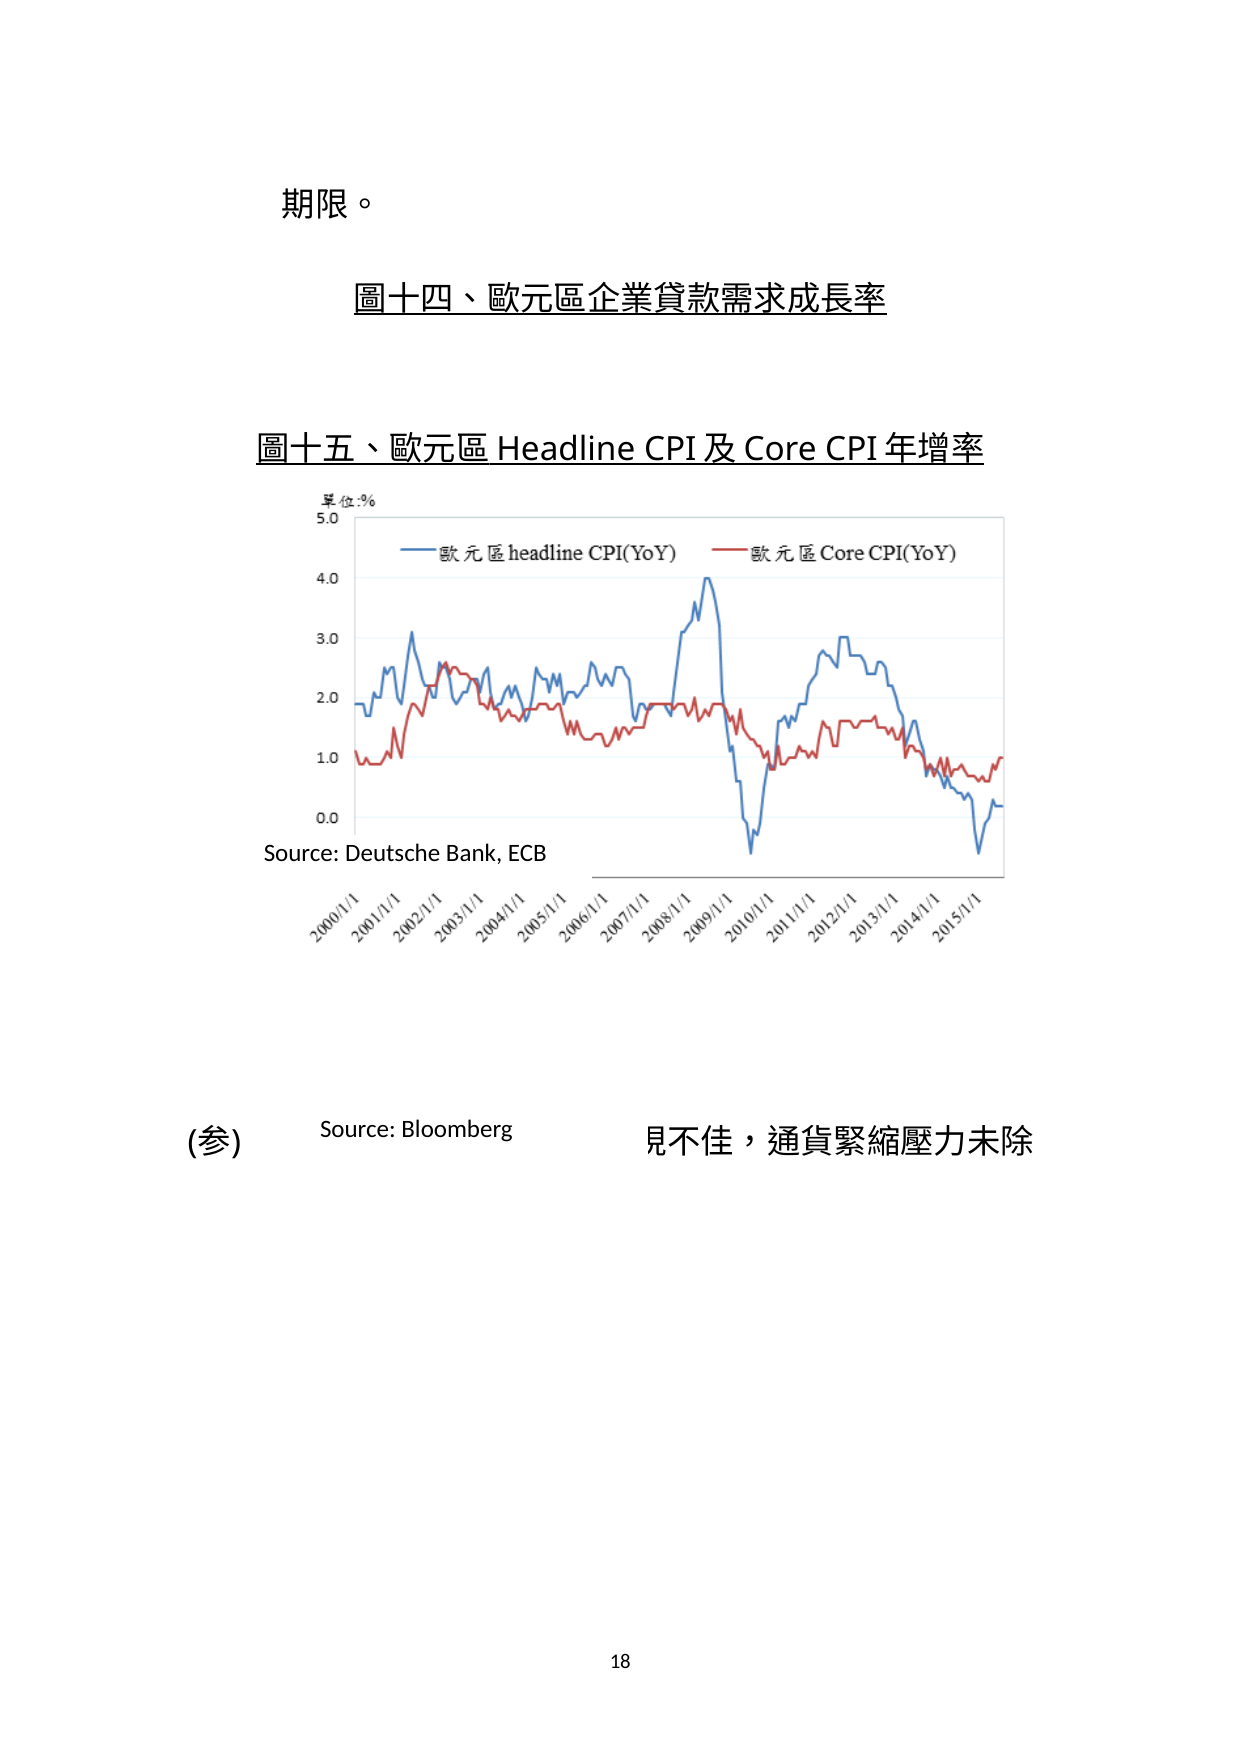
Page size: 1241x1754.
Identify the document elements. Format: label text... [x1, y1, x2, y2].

list 日本經濟表現不佳，通貨緊縮壓力未除 [187, 1102, 1053, 1177]
picture [302, 492, 1027, 949]
text 近期製造業表現平平，採購經理人指數（PMI)約在52附近；工業生產總值成長率也都在0值附近徘徊（如圖13），顯示製造業擴張步調緩慢。唯一值得慶幸的是，企業貸款需求有較明顯的增長（如圖十四）。至於物價方面，通貨膨脹率維持在0.2%左右（如圖十五），距離歐洲央行之目標區2%尚遠。基於近期中國等新興市場成長顯著減緩及油價持續下滑等現象，歐洲央行已下修歐元區經濟展望，2015年 GDP成長率由原先預估的1.5%調降為1.4%，2016及2017年之預估值也分別下修至1.7%及1.8%。面對經濟可能下行的風險，歐洲央行也表示，不排除延長量化寬鬆實施期限。 [281, 164, 1053, 239]
text Source: Deutsche Bank, ECB [263, 842, 577, 867]
text 圖十四、歐元區企業貸款需求成長率 [187, 258, 1053, 333]
text 圖十五、歐元區Headline CPI及Core CPI年增率 [187, 408, 1053, 483]
text Source: Bloomberg [320, 1119, 633, 1144]
